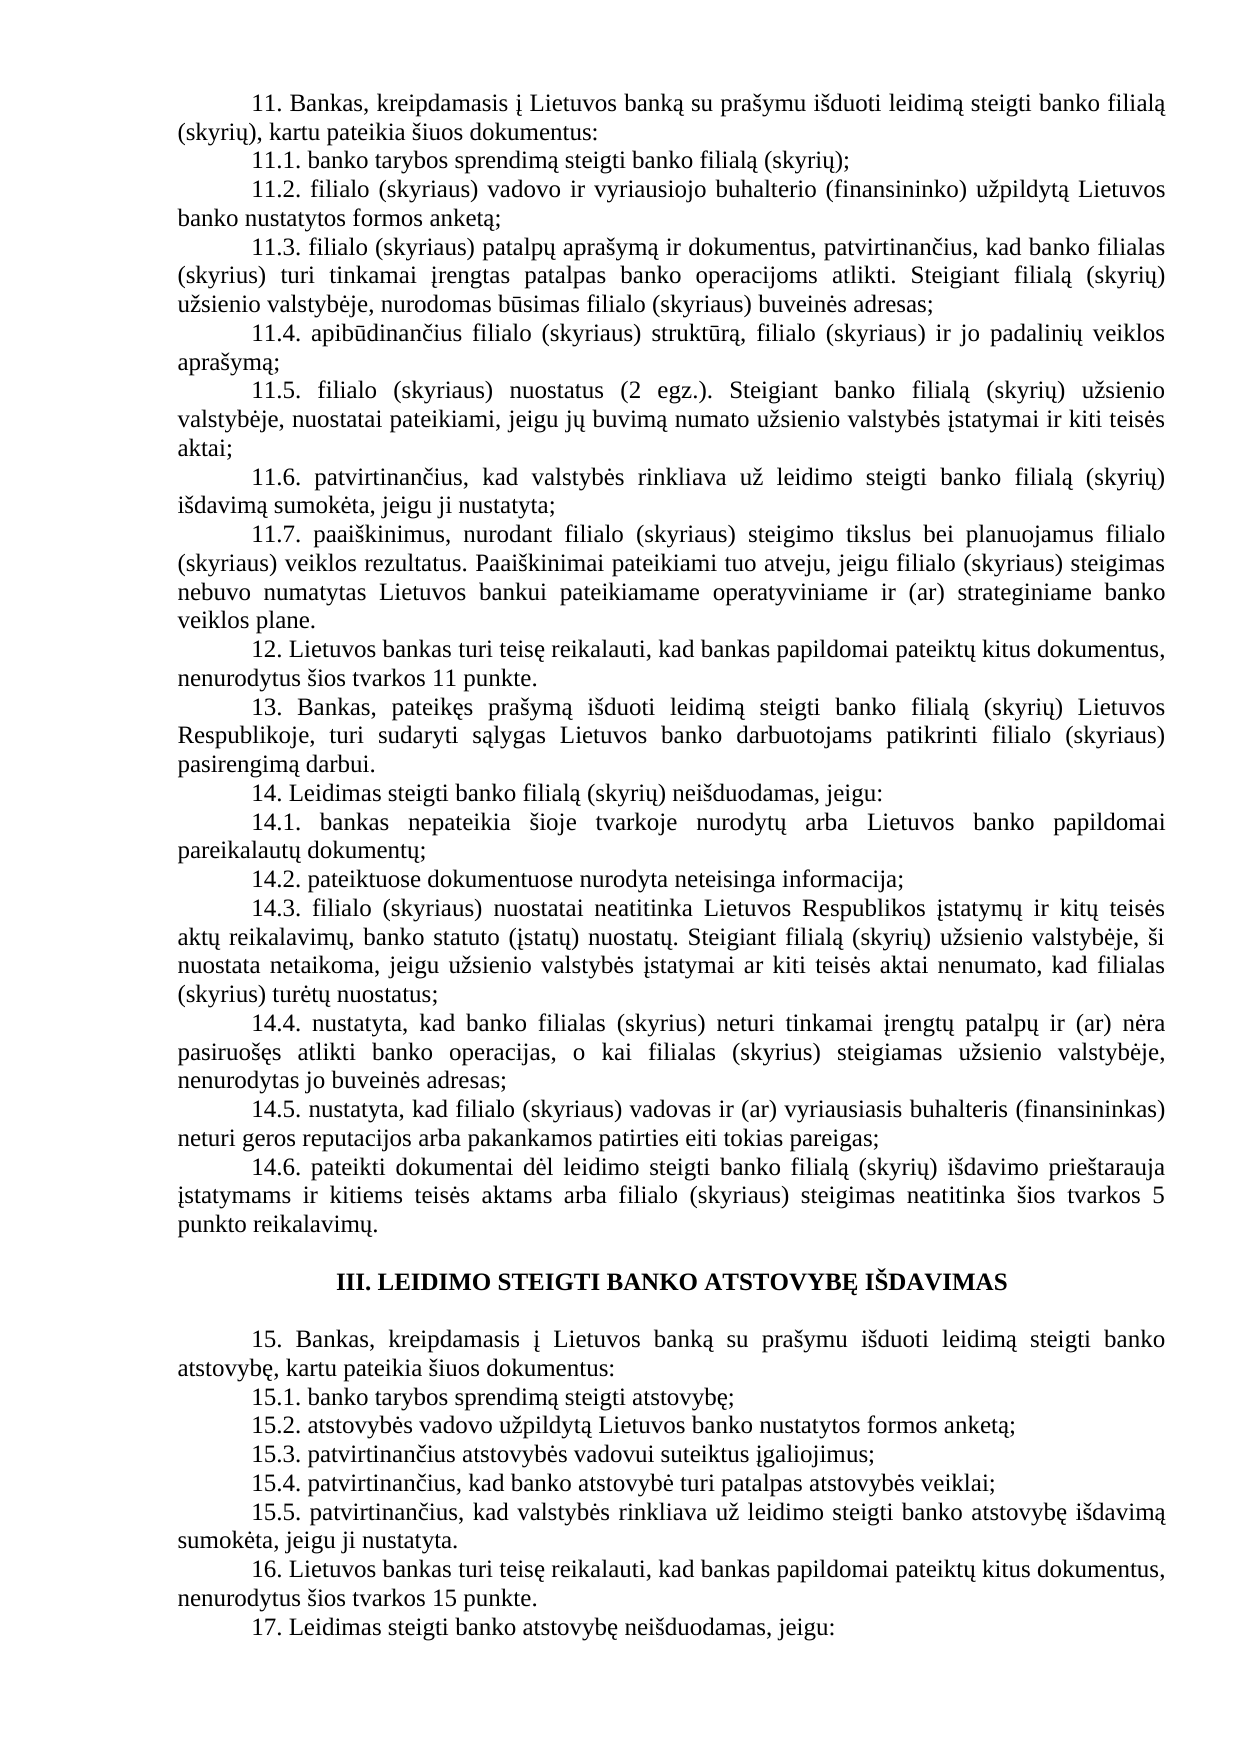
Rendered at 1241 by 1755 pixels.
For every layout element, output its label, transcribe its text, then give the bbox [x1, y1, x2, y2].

text 11.4. apibūdinančius filialo (skyriaus) struktūrą, filialo (skyriaus) ir jo padalinių veiklos aprašymą; [177, 318, 1166, 375]
text 14.4. nustatyta, kad banko filialas (skyrius) neturi tinkamai įrengtų patalpų ir (ar) nėra pasiruošęs atlikti banko operacijas, o kai filialas (skyrius) steigiamas užsienio valstybėje, nenurodytas jo buveinės adresas; [177, 1008, 1166, 1094]
text 12. Lietuvos bankas turi teisę reikalauti, kad bankas papildomai pateiktų kitus dokumentus, nenurodytus šios tvarkos 11 punkte. [177, 634, 1166, 692]
text 11.3. filialo (skyriaus) patalpų aprašymą ir dokumentus, patvirtinančius, kad banko filialas (skyrius) turi tinkamai įrengtas patalpas banko operacijoms atlikti. Steigiant filialą (skyrių) užsienio valstybėje, nurodomas būsimas filialo (skyriaus) buveinės adresas; [177, 232, 1166, 318]
text 11.7. paaiškinimus, nurodant filialo (skyriaus) steigimo tikslus bei planuojamus filialo (skyriaus) veiklos rezultatus. Paaiškinimai pateikiami tuo atveju, jeigu filialo (skyriaus) steigimas nebuvo numatytas Lietuvos bankui pateikiamame operatyviniame ir (ar) strateginiame banko veiklos plane. [177, 519, 1166, 634]
text 13. Bankas, pateikęs prašymą išduoti leidimą steigti banko filialą (skyrių) Lietuvos Respublikoje, turi sudaryti sąlygas Lietuvos banko darbuotojams patikrinti filialo (skyriaus) pasirengimą darbui. [177, 692, 1166, 778]
text 11.6. patvirtinančius, kad valstybės rinkliava už leidimo steigti banko filialą (skyrių) išdavimą sumokėta, jeigu ji nustatyta; [177, 462, 1166, 519]
text 15.5. patvirtinančius, kad valstybės rinkliava už leidimo steigti banko atstovybę išdavimą sumokėta, jeigu ji nustatyta. [177, 1497, 1166, 1554]
text 11. Bankas, kreipdamasis į Lietuvos banką su prašymu išduoti leidimą steigti banko filialą (skyrių), kartu pateikia šiuos dokumentus: [177, 88, 1166, 145]
text 15.4. patvirtinančius, kad banko atstovybė turi patalpas atstovybės veiklai; [177, 1468, 1166, 1497]
text 14.6. pateikti dokumentai dėl leidimo steigti banko filialą (skyrių) išdavimo prieštarauja įstatymams ir kitiems teisės aktams arba filialo (skyriaus) steigimas neatitinka šios tvarkos 5 punkto reikalavimų. [177, 1152, 1166, 1238]
text 17. Leidimas steigti banko atstovybę neišduodamas, jeigu: [177, 1612, 1166, 1640]
text 14.5. nustatyta, kad filialo (skyriaus) vadovas ir (ar) vyriausiasis buhalteris (finansininkas) neturi geros reputacijos arba pakankamos patirties eiti tokias pareigas; [177, 1094, 1166, 1152]
text 16. Lietuvos bankas turi teisę reikalauti, kad bankas papildomai pateiktų kitus dokumentus, nenurodytus šios tvarkos 15 punkte. [177, 1554, 1166, 1612]
text 15.3. patvirtinančius atstovybės vadovui suteiktus įgaliojimus; [177, 1439, 1166, 1468]
text 15.1. banko tarybos sprendimą steigti atstovybę; [177, 1382, 1166, 1410]
text 14.1. bankas nepateikia šioje tvarkoje nurodytų arba Lietuvos banko papildomai pareikalautų dokumentų; [177, 807, 1166, 864]
text 14.2. pateiktuose dokumentuose nurodyta neteisinga informacija; [177, 864, 1166, 893]
text 15.2. atstovybės vadovo užpildytą Lietuvos banko nustatytos formos anketą; [177, 1410, 1166, 1439]
text 11.2. filialo (skyriaus) vadovo ir vyriausiojo buhalterio (finansininko) užpildytą Lietuvos banko nustatytos formos anketą; [177, 174, 1166, 232]
text III. LEIDIMO STEIGTI BANKO ATSTOVYBĘ IŠDAVIMAS [177, 1267, 1166, 1295]
text 14. Leidimas steigti banko filialą (skyrių) neišduodamas, jeigu: [177, 778, 1166, 807]
text 15. Bankas, kreipdamasis į Lietuvos banką su prašymu išduoti leidimą steigti banko atstovybę, kartu pateikia šiuos dokumentus: [177, 1324, 1166, 1382]
text 11.1. banko tarybos sprendimą steigti banko filialą (skyrių); [177, 145, 1166, 174]
text 14.3. filialo (skyriaus) nuostatai neatitinka Lietuvos Respublikos įstatymų ir kitų teisės aktų reikalavimų, banko statuto (įstatų) nuostatų. Steigiant filialą (skyrių) užsienio valstybėje, ši nuostata netaikoma, jeigu užsienio valstybės įstatymai ar kiti teisės aktai nenumato, kad filialas (skyrius) turėtų nuostatus; [177, 893, 1166, 1008]
text 11.5. filialo (skyriaus) nuostatus (2 egz.). Steigiant banko filialą (skyrių) užsienio valstybėje, nuostatai pateikiami, jeigu jų buvimą numato užsienio valstybės įstatymai ir kiti teisės aktai; [177, 375, 1166, 462]
